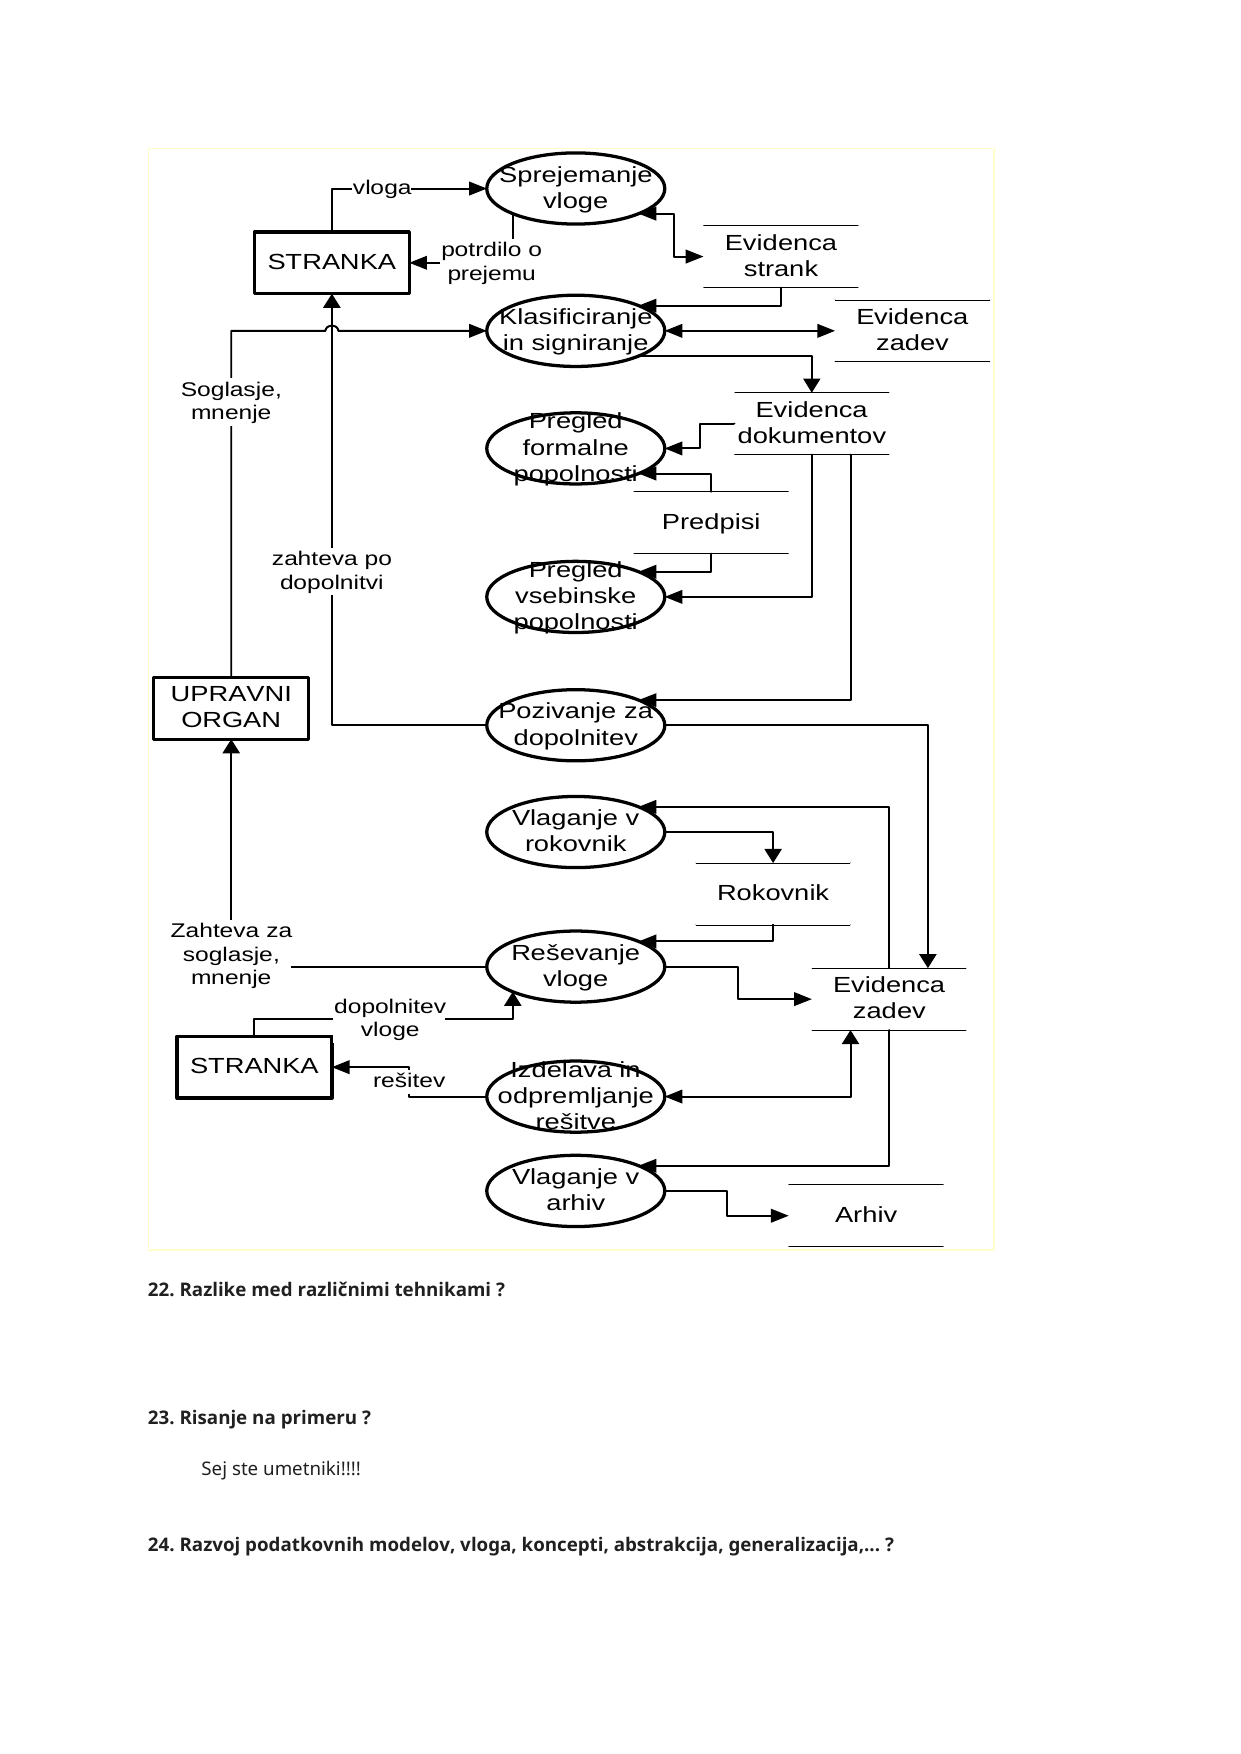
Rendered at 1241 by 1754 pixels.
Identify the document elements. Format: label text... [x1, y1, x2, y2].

text 23. Risanje na primeru ? [148, 1378, 1093, 1429]
text Sej ste umetniki!!!! [148, 1455, 1093, 1481]
text 24. Razvoj podatkovnih modelov, vloga, koncepti, abstrakcija, generalizacija,... ? [148, 1506, 1093, 1557]
text 22. Razlike med različnimi tehnikami ? [148, 1251, 1093, 1302]
